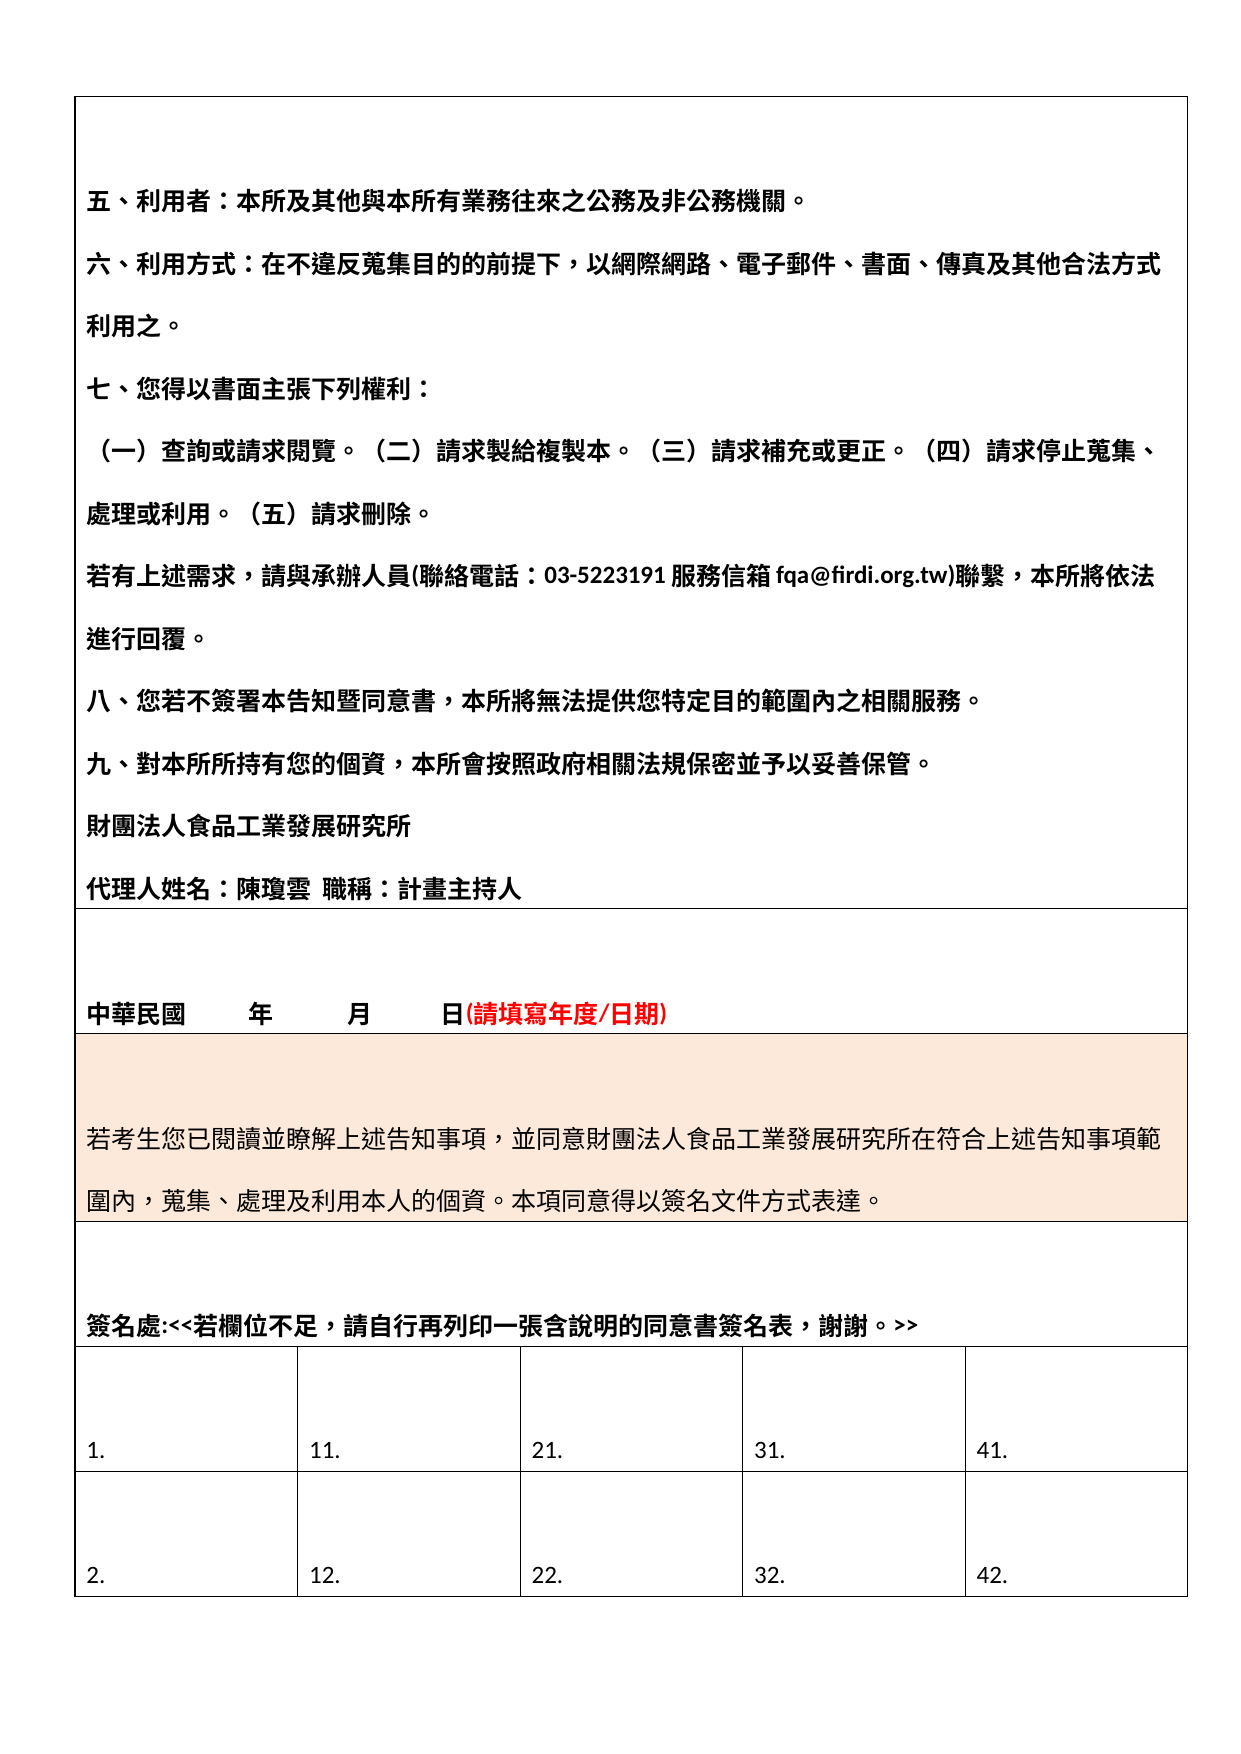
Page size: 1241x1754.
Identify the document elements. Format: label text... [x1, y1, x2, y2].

table_cell 11. [298, 1347, 520, 1471]
table_cell 2. [76, 1472, 297, 1596]
table_cell 中華民國 年 月 日(請填寫年度/日期) [76, 909, 1187, 1033]
table_cell 若考生您已閱讀並瞭解上述告知事項，並同意財團法人食品工業發展研究所在符合上述告知事項範圍內，蒐集、處理及利用本人的個資。本項同意得以簽名文件方式表達。 [76, 1034, 1187, 1221]
table_cell 12. [298, 1472, 520, 1596]
table_cell 41. [966, 1347, 1187, 1471]
table_cell 簽名處:<<若欄位不足，請自行再列印一張含說明的同意書簽名表，謝謝。>> [76, 1222, 1187, 1346]
table_cell 21. [521, 1347, 742, 1471]
table_cell 五、利用者：本所及其他與本所有業務往來之公務及非公務機關。 六、利用方式：在不違反蒐集目的的前提下，以網際網路、電子郵件、書面、傳真及其他合法方式利用之。 七、您得以書面主張下列權利： （一）查詢或請求閱覽。（二）請求製給複製本。（三）請求補充或更正。（四）請求停止蒐集、處理或利用。（五）請求刪除。 若有上述需求，請與承辦人員(聯絡電話：03-5223191服務信箱fqa@firdi.org.tw)聯繫，本所將依法進行回覆。 八、您若不簽署本告知暨同意書，本所將無法提供您特定目的範圍內之相關服務。 九、對本所所持有您的個資，本所會按照政府相關法規保密並予以妥善保管。 財團法人食品工業發展研究所 代理人姓名：陳瓊雲 職稱：計畫主持人 [76, 97, 1187, 908]
table_cell 42. [966, 1472, 1187, 1596]
table_cell 31. [743, 1347, 965, 1471]
table_cell 32. [743, 1472, 965, 1596]
table_cell 1. [76, 1347, 297, 1471]
table_cell 22. [521, 1472, 742, 1596]
